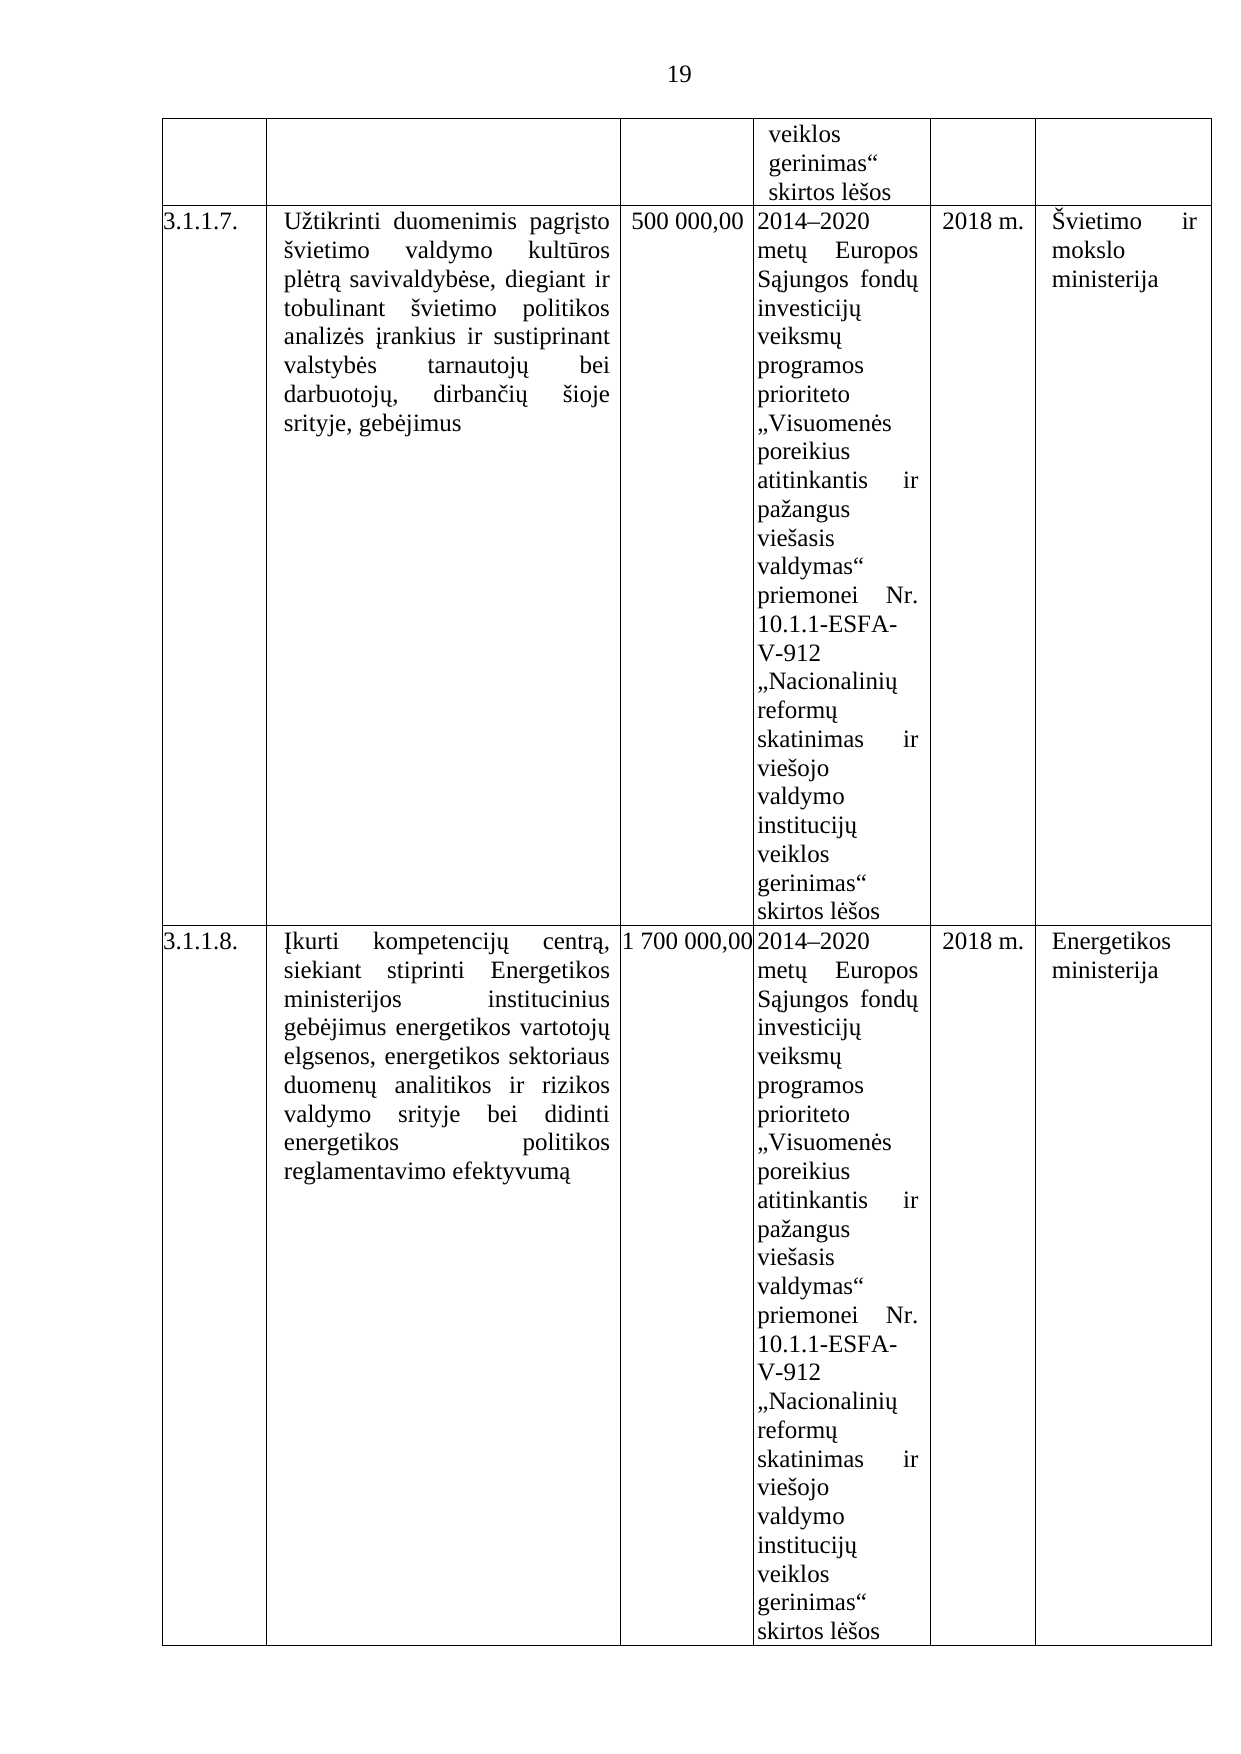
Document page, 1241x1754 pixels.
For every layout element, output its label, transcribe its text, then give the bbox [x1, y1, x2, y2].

table_cell 500 000,00 [621, 206, 753, 925]
table_cell [163, 119, 266, 205]
table_cell Švietimo ir mokslo ministerija [1036, 206, 1211, 925]
table_cell 2014–2020 metų Europos Sąjungos fondų investicijų veiksmų programos prioriteto „Visuomenės poreikius atitinkantis ir pažangus viešasis valdymas“ priemonei Nr. 10.1.1-ESFA-V-912 „Nacionalinių reformų skatinimas ir viešojo valdymo institucijų veiklos gerinimas“ skirtos lėšos [754, 926, 930, 1645]
table_cell [621, 119, 753, 205]
table_cell 2018 m. [931, 926, 1035, 1645]
table_cell 2014–2020 metų Europos Sąjungos fondų investicijų veiksmų programos prioriteto „Visuomenės poreikius atitinkantis ir pažangus viešasis valdymas“ priemonei Nr. 10.1.1-ESFA-V-912 „Nacionalinių reformų skatinimas ir viešojo valdymo institucijų veiklos gerinimas“ skirtos lėšos [754, 206, 930, 925]
table_cell veiklos gerinimas“ skirtos lėšos [754, 119, 930, 205]
table_cell [931, 119, 1035, 205]
table_cell Energetikos ministerija [1036, 926, 1211, 1645]
table_cell Įkurti kompetencijų centrą, siekiant stiprinti Energetikos ministerijos institucinius gebėjimus energetikos vartotojų elgsenos, energetikos sektoriaus duomenų analitikos ir rizikos valdymo srityje bei didinti energetikos politikos reglamentavimo efektyvumą [267, 926, 620, 1645]
table_cell [267, 119, 620, 205]
table_cell Užtikrinti duomenimis pagrįsto švietimo valdymo kultūros plėtrą savivaldybėse, diegiant ir tobulinant švietimo politikos analizės įrankius ir sustiprinant valstybės tarnautojų bei darbuotojų, dirbančių šioje srityje, gebėjimus [267, 206, 620, 925]
table_cell 2018 m. [931, 206, 1035, 925]
table_cell 3.1.1.7. [163, 206, 266, 925]
table_cell 3.1.1.8. [163, 926, 266, 1645]
table_cell 1 700 000,00 [621, 926, 753, 1645]
table_cell [1036, 119, 1211, 205]
